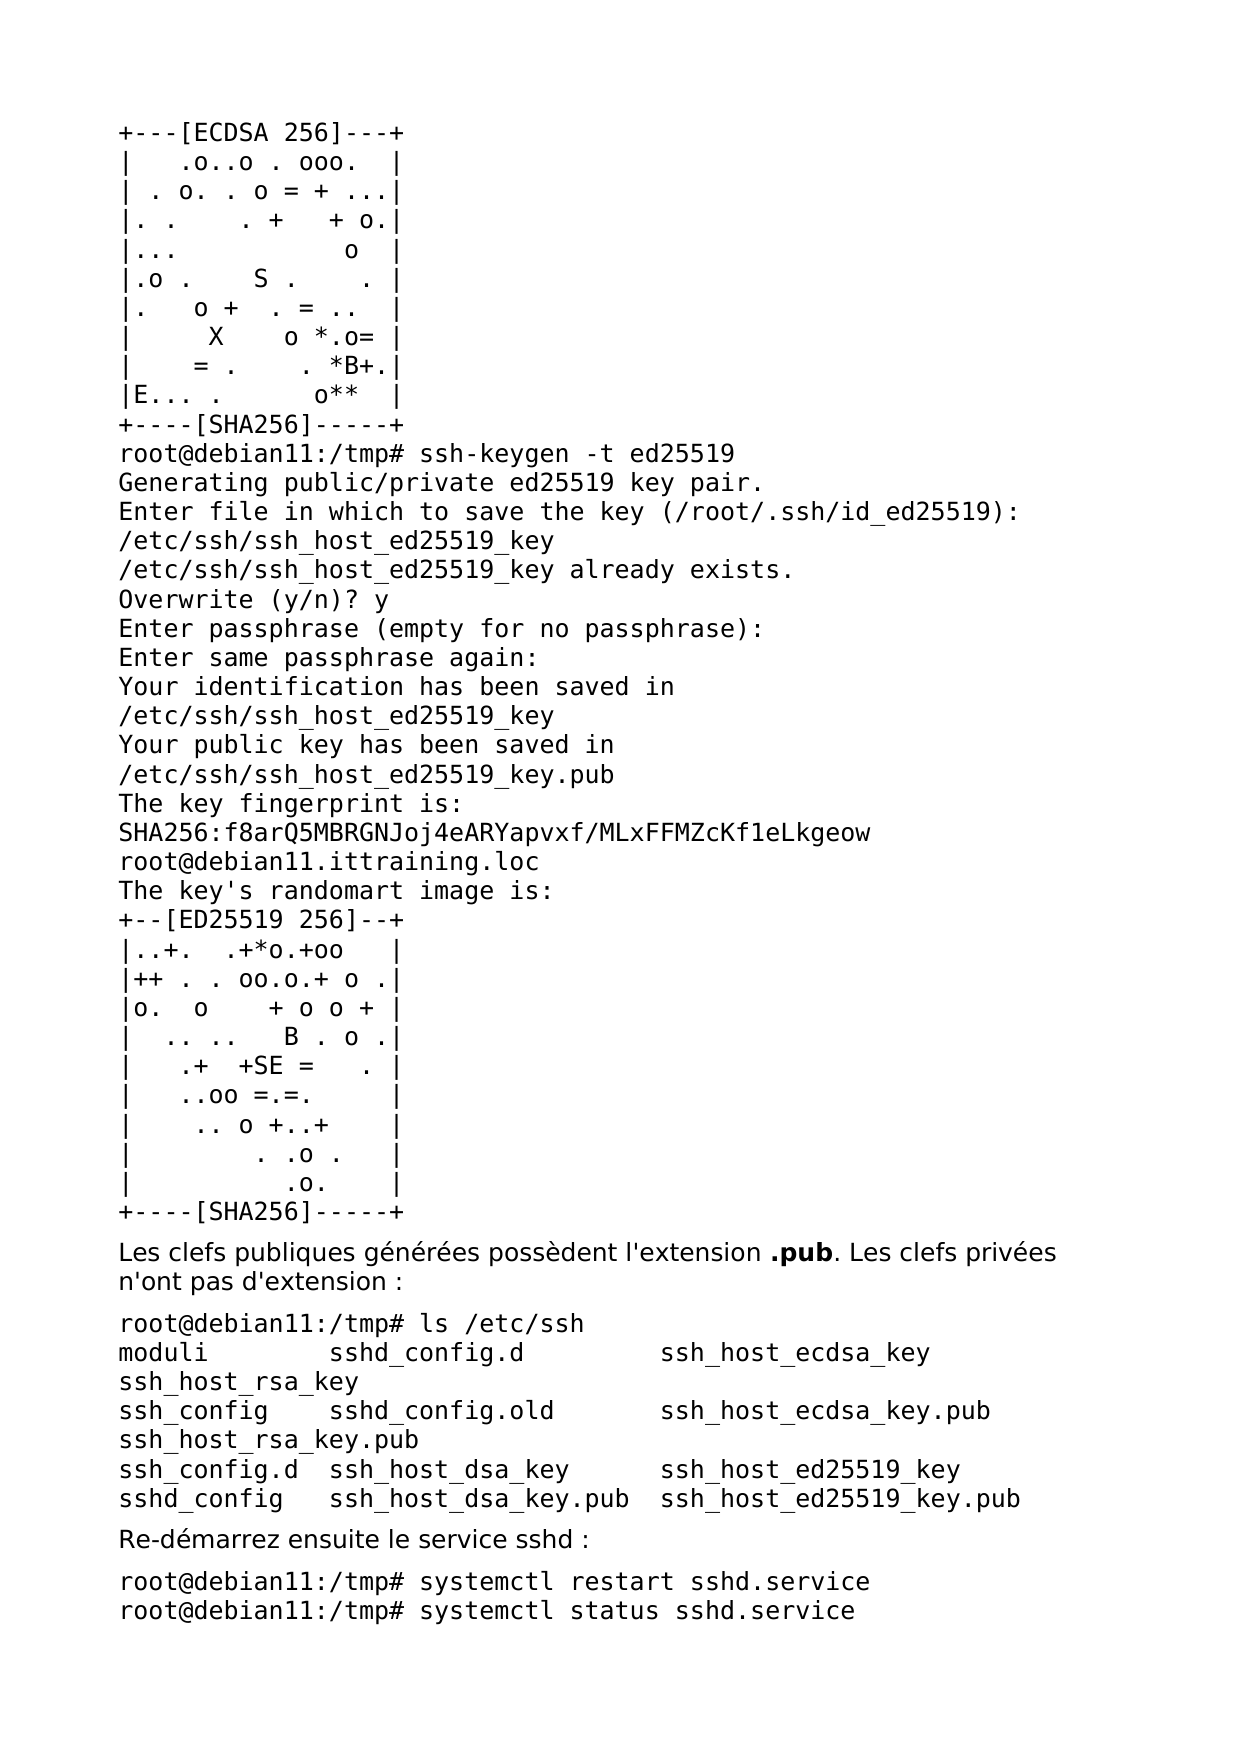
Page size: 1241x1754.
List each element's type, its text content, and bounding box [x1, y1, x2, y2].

text root@debian11:/tmp# systemctl restart sshd.service root@debian11:/tmp# systemctl status sshd.service [118, 1567, 1122, 1625]
text +---[ECDSA 256]---+ | .o..o . ooo. | | . o. . o = + ...| |. . . + + o.| |... o | |.o . S . . | |. o + . = .. | | X o *.o= | | = . . *B+.| |E... . o** | +----[SHA256]-----+ root@debian11:/tmp# ssh-keygen -t ed25519 Generating public/private ed25519 key pair. Enter file in which to save the key (/root/.ssh/id_ed25519): /etc/ssh/ssh_host_ed25519_key /etc/ssh/ssh_host_ed25519_key already exists. Overwrite (y/n)? y Enter passphrase (empty for no passphrase): Enter same passphrase again: Your identification has been saved in /etc/ssh/ssh_host_ed25519_key Your public key has been saved in /etc/ssh/ssh_host_ed25519_key.pub The key fingerprint is: SHA256:f8arQ5MBRGNJoj4eARYapvxf/MLxFFMZcKf1eLkgeow root@debian11.ittraining.loc The key's randomart image is: +--[ED25519 256]--+ |..+. .+*o.+oo | |++ . . oo.o.+ o .| |o. o + o o + | | .. .. B . o .| | .+ +SE = . | | ..oo =.=. | | .. o +..+ | | . .o . | | .o. | +----[SHA256]-----+ [118, 118, 1122, 1226]
text Les clefs publiques générées possèdent l'extension .pub. Les clefs privées n'ont pas d'extension : [118, 1238, 1122, 1297]
text Re-démarrez ensuite le service sshd : [118, 1525, 1122, 1554]
text root@debian11:/tmp# ls /etc/ssh moduli sshd_config.d ssh_host_ecdsa_key ssh_host_rsa_key ssh_config sshd_config.old ssh_host_ecdsa_key.pub ssh_host_rsa_key.pub ssh_config.d ssh_host_dsa_key ssh_host_ed25519_key sshd_config ssh_host_dsa_key.pub ssh_host_ed25519_key.pub [118, 1309, 1122, 1513]
